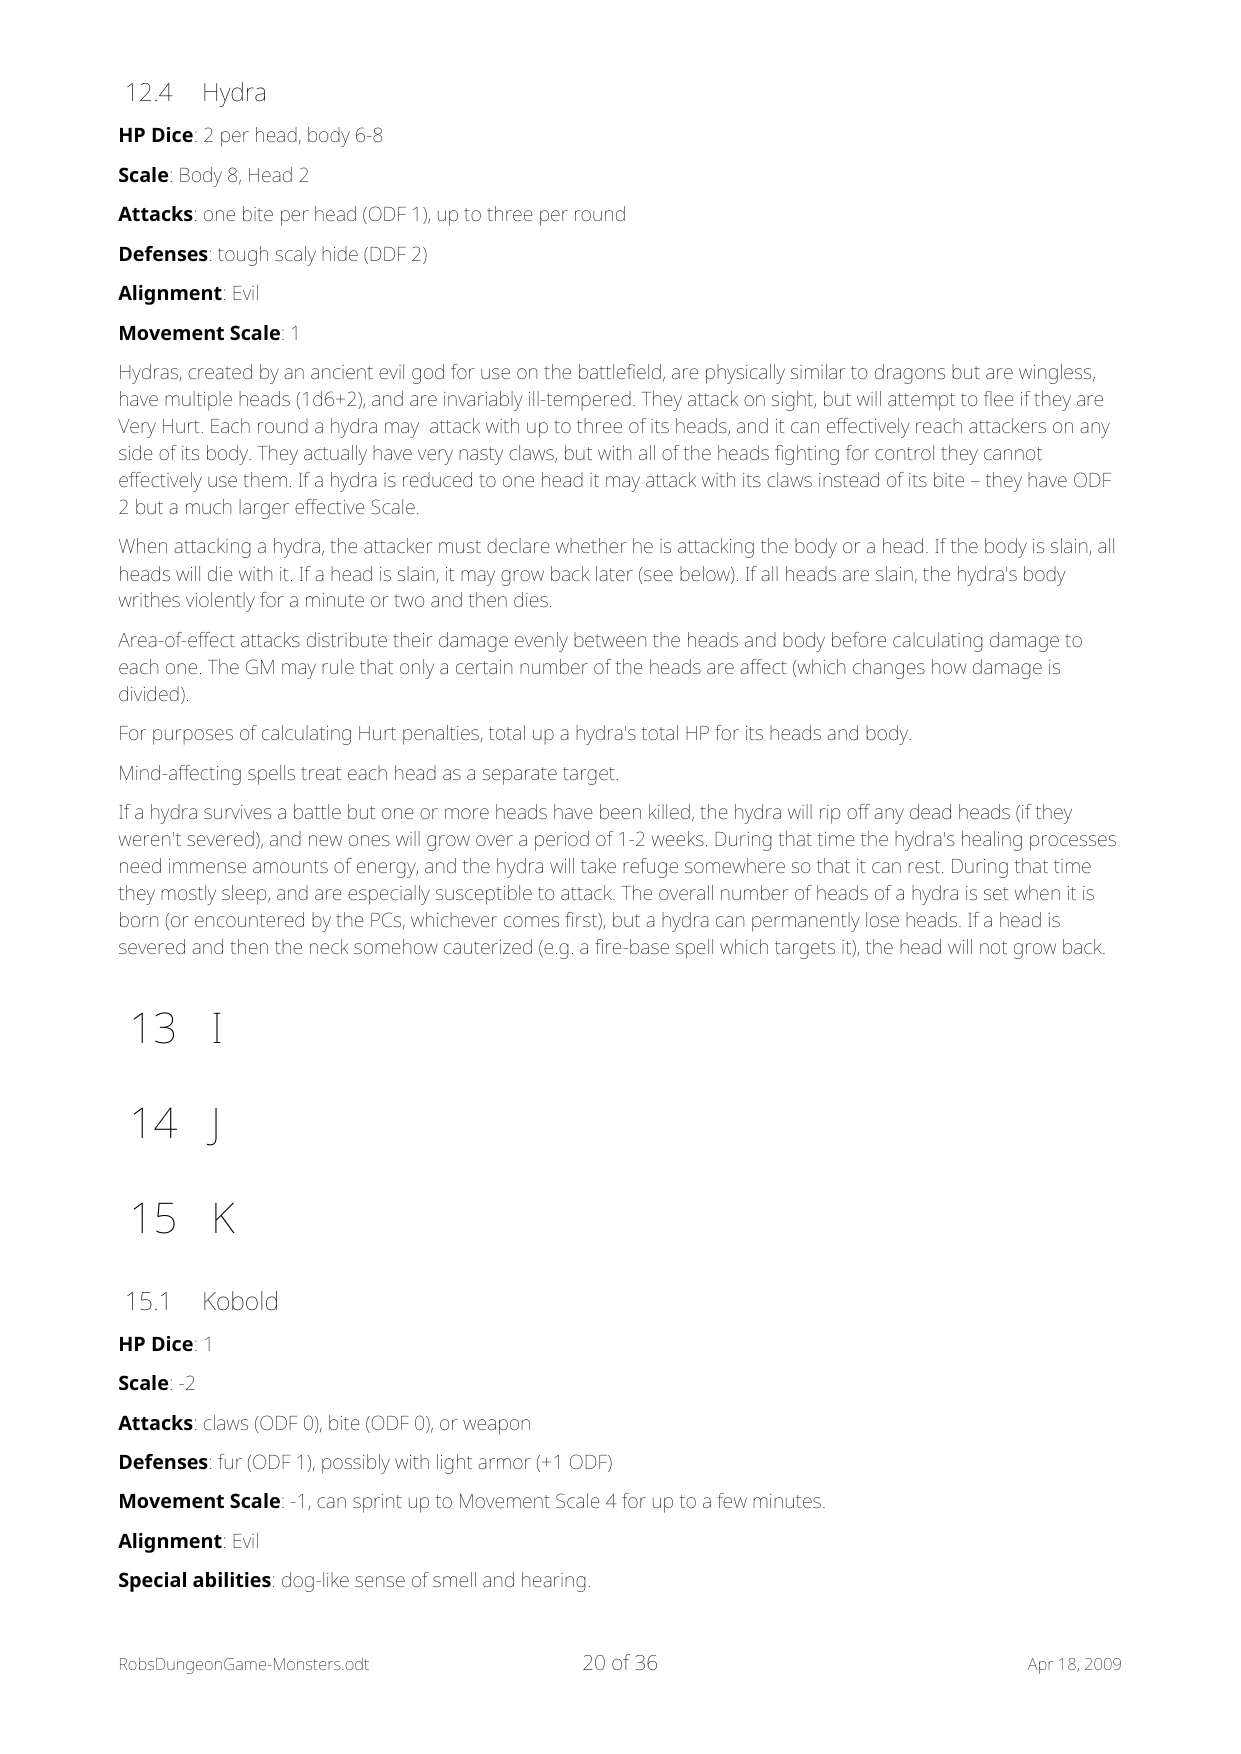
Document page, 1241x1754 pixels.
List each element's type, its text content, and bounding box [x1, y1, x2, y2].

text Alignment: Evil [118, 1527, 1122, 1554]
text Attacks: one bite per head (ODF 1), up to three per round [118, 201, 1122, 227]
subtitle K [118, 1188, 1122, 1246]
text Hydras, created by an ancient evil god for use on the battlefield, are physically similar to dragons but are wingless, have multiple heads (1d6+2), and are invariably ill-tempered. They attack on sight, but will attempt to flee if they are Very Hurt. Each round a hydra may attack with up to three of its heads, and it can effectively reach attackers on any side of its body. They actually have very nasty claws, but with all of the heads fighting for control they cannot effectively use them. If a hydra is reduced to one head it may attack with its claws instead of its bite – they have ODF 2 but a much larger effective Scale. [118, 358, 1122, 520]
text Alignment: Evil [118, 279, 1122, 306]
subtitle J [118, 1093, 1122, 1151]
text Special abilities: dog-like sense of smell and hearing. [118, 1567, 1122, 1594]
text If a hydra survives a battle but one or more heads have been killed, the hydra will rip off any dead heads (if they weren't severed), and new ones will grow over a period of 1-2 weeks. During that time the hydra's healing processes need immense amounts of energy, and the hydra will take refuge somewhere so that it can rest. During that time they mostly sleep, and are especially susceptible to attack. The overall number of heads of a hydra is set when it is born (or encountered by the PCs, whichever comes first), but a hydra can permanently lose heads. If a head is severed and then the neck somehow cauterized (e.g. a fire-base spell which targets it), the head will not grow back. [118, 799, 1122, 961]
text Defenses: fur (ODF 1), possibly with light armor (+1 ODF) [118, 1448, 1122, 1475]
text HP Dice: 2 per head, body 6-8 [118, 122, 1122, 148]
text Mind-affecting spells treat each head as a separate target. [118, 759, 1122, 786]
text Scale: -2 [118, 1369, 1122, 1396]
subtitle I [118, 998, 1122, 1056]
text Area-of-effect attacks distribute their damage evenly between the heads and body before calculating damage to each one. The GM may rule that only a certain number of the heads are affect (which changes how damage is divided). [118, 626, 1122, 707]
subtitle Hydra [118, 75, 1122, 109]
text For purposes of calculating Hurt penalties, total up a hydra's total HP for its heads and body. [118, 720, 1122, 747]
subtitle Kobold [118, 1283, 1122, 1317]
text Defenses: tough scaly hide (DDF 2) [118, 240, 1122, 267]
text HP Dice: 1 [118, 1330, 1122, 1357]
text Movement Scale: 1 [118, 319, 1122, 346]
text Attacks: claws (ODF 0), bite (ODF 0), or weapon [118, 1409, 1122, 1436]
text Movement Scale: -1, can sprint up to Movement Scale 4 for up to a few minutes. [118, 1488, 1122, 1515]
text Scale: Body 8, Head 2 [118, 161, 1122, 188]
text When attacking a hydra, the attacker must declare whether he is attacking the body or a head. If the body is slain, all heads will die with it. If a head is slain, it may grow back later (see below). If all heads are slain, the hydra's body writhes violently for a minute or two and then dies. [118, 533, 1122, 614]
